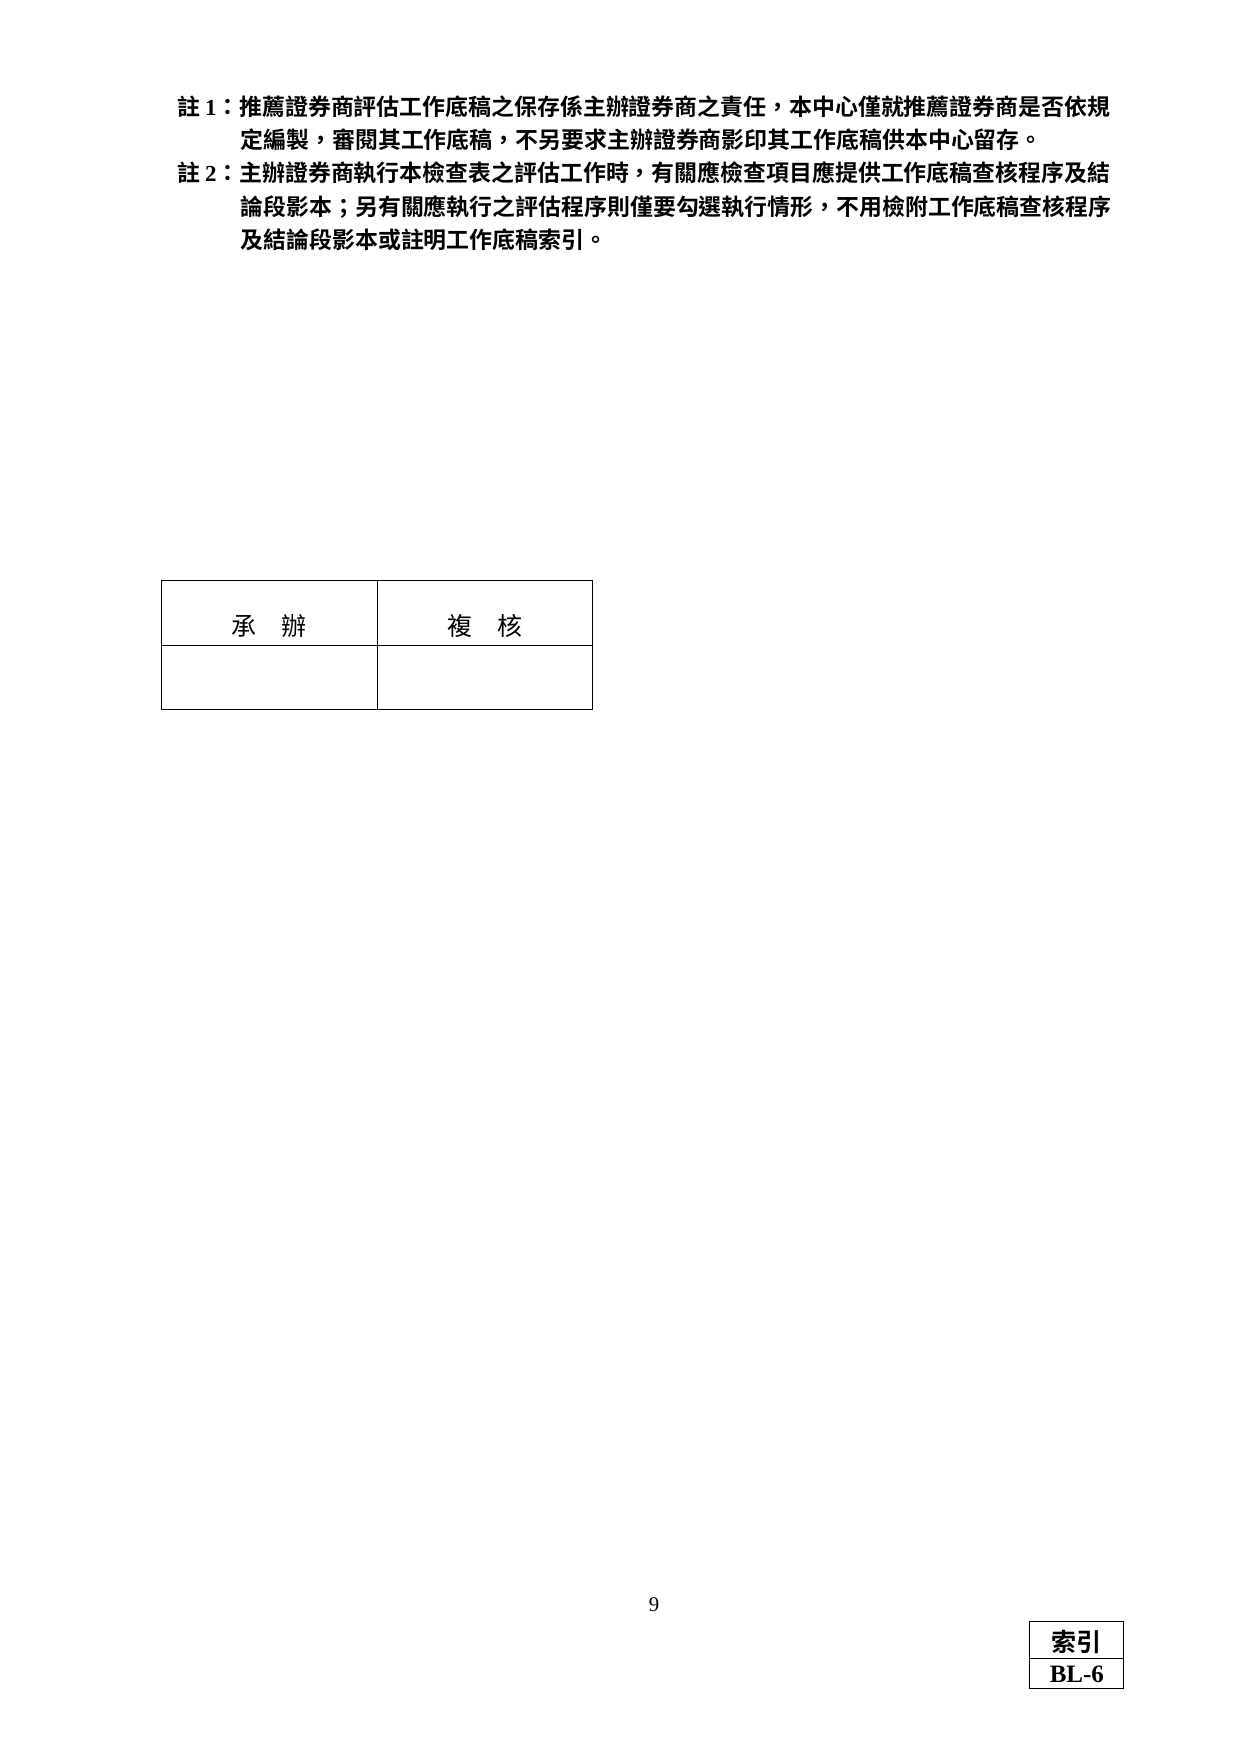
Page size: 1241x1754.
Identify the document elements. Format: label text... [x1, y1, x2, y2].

table_cell [593, 580, 1155, 645]
table_cell 複 核 [378, 581, 592, 645]
table_cell [593, 645, 1155, 709]
table_cell 承 辦 [162, 581, 377, 645]
table_cell [162, 646, 377, 709]
table_cell [378, 646, 592, 709]
